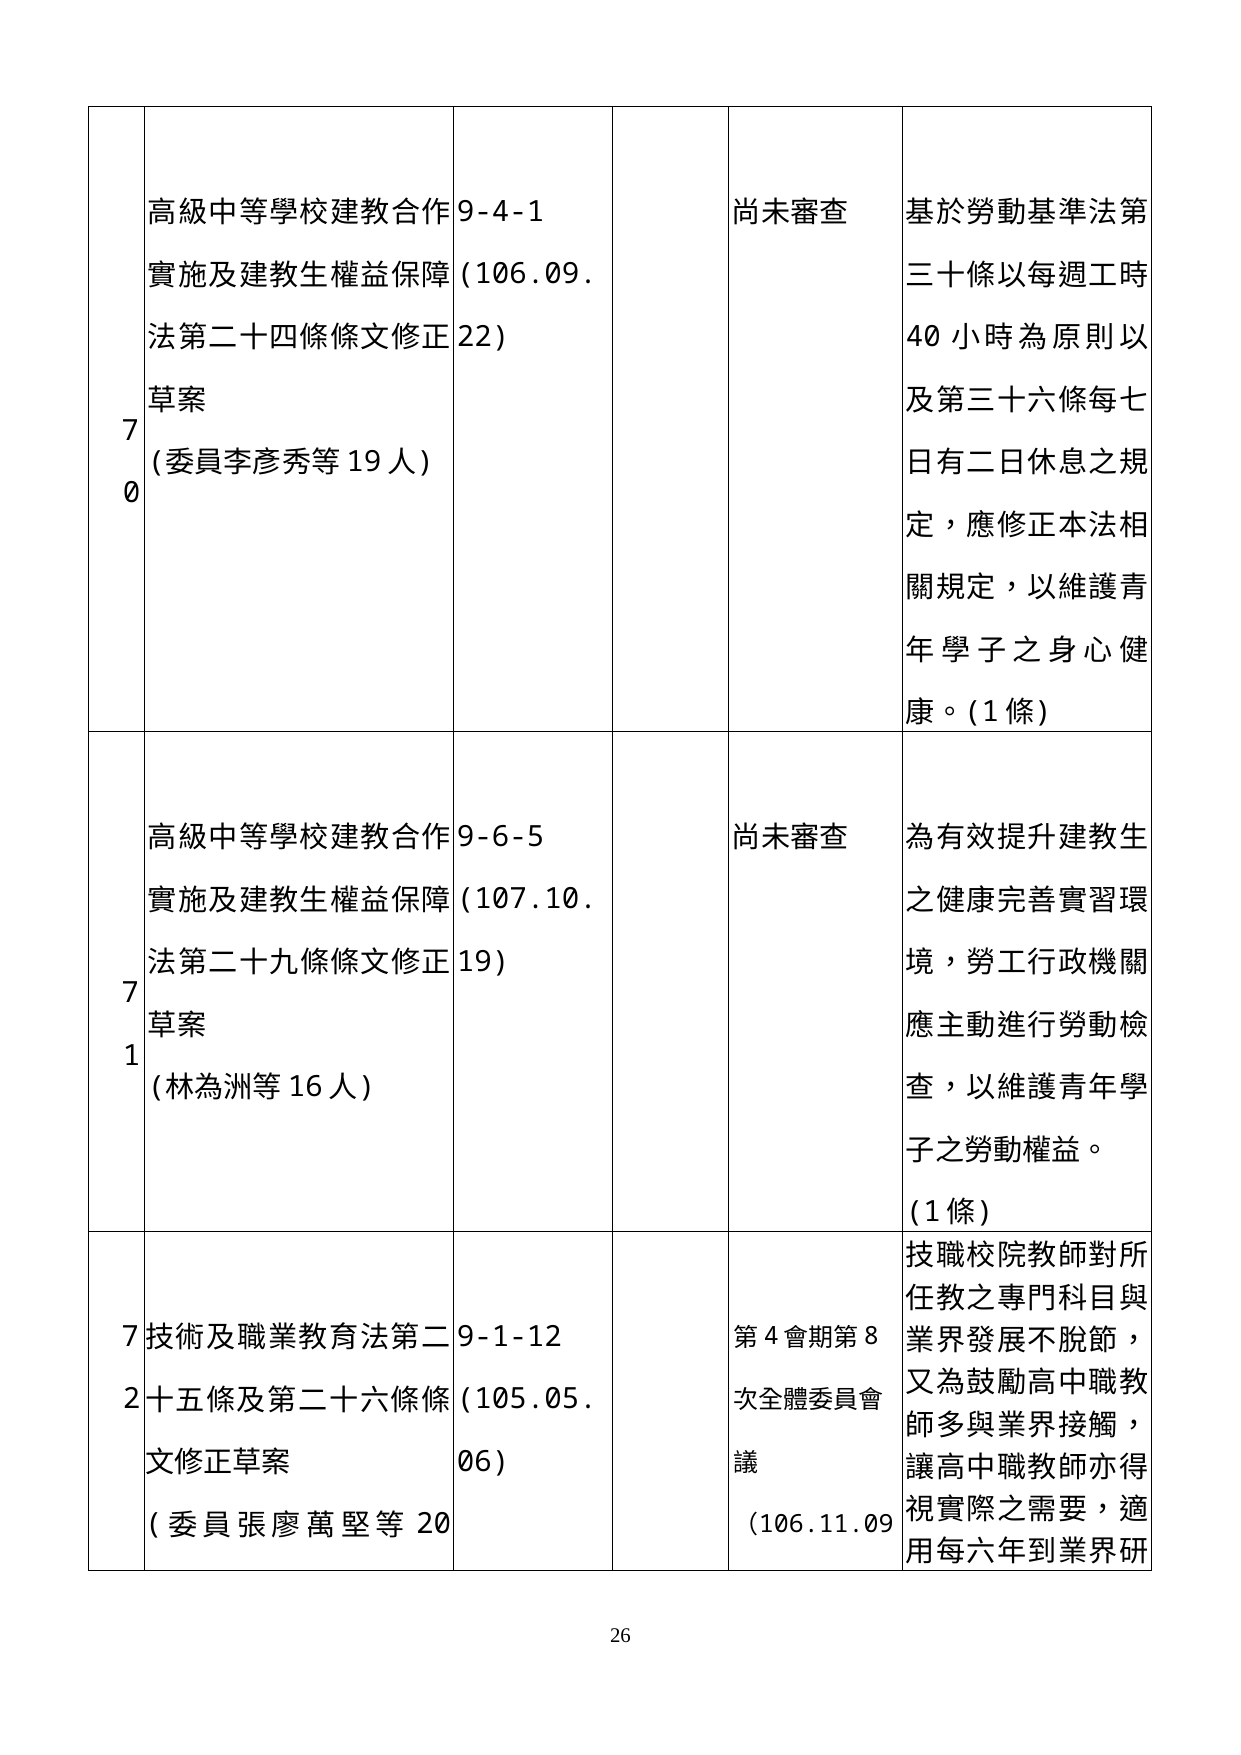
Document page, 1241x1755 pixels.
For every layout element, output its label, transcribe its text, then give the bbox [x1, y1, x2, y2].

table_cell 第4會期第8次全體委員會議（106.11.09 [729, 1232, 902, 1570]
table_cell [89, 1232, 144, 1570]
table_cell 尚未審查 [729, 732, 902, 1231]
table_cell 高級中等學校建教合作實施及建教生權益保障法第二十四條條文修正草案 (委員李彥秀等19人) [145, 107, 453, 731]
table_cell 高級中等學校建教合作實施及建教生權益保障法第二十九條條文修正草案 (林為洲等16人) [145, 732, 453, 1231]
table_cell [613, 107, 728, 731]
table_cell [89, 107, 144, 731]
table_cell 為有效提升建教生之健康完善實習環境，勞工行政機關應主動進行勞動檢查，以維護青年學子之勞動權益。 (1條) [903, 732, 1151, 1231]
table_cell 技術及職業教育法第二十五條及第二十六條條文修正草案 (委員張廖萬堅等20 [145, 1232, 453, 1570]
table_cell 尚未審查 [729, 107, 902, 731]
table_cell 技職校院教師對所任教之專門科目與業界發展不脫節，又為鼓勵高中職教師多與業界接觸，讓高中職教師亦得視實際之需要，適用每六年到業界研 [903, 1232, 1151, 1570]
table_cell 基於勞動基準法第三十條以每週工時40小時為原則以及第三十六條每七日有二日休息之規定，應修正本法相關規定，以維護青年學子之身心健康。(1條) [903, 107, 1151, 731]
table_cell 9-6-5 (107.10.19) [454, 732, 612, 1231]
table_cell 9-1-12 (105.05.06) [454, 1232, 612, 1570]
table_cell [613, 732, 728, 1231]
table_cell [89, 732, 144, 1231]
table_cell [613, 1232, 728, 1570]
table_cell 9-4-1 (106.09.22) [454, 107, 612, 731]
